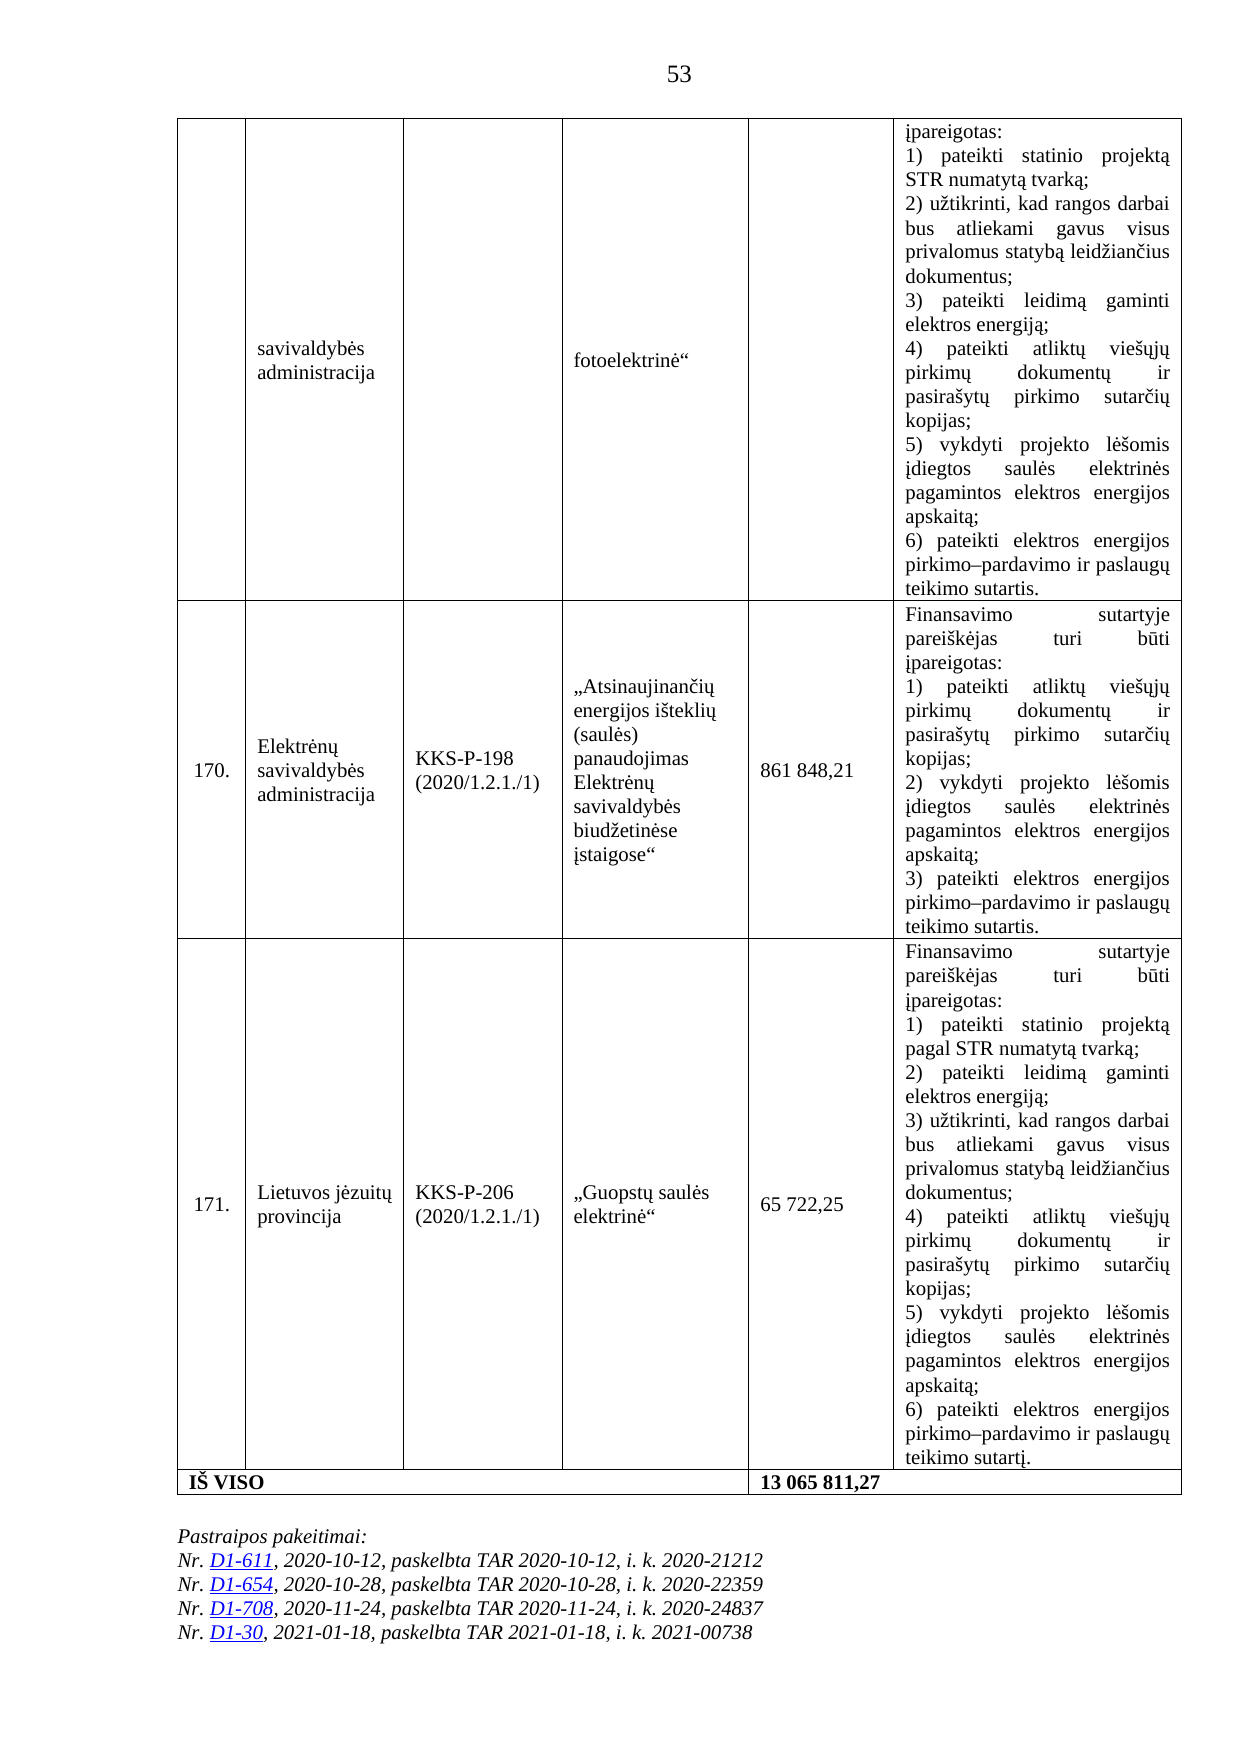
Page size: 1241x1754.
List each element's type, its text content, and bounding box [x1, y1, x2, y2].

table_cell IŠ VISO [178, 1470, 748, 1494]
table_cell [178, 119, 245, 600]
text Pastraipos pakeitimai: [177, 1524, 1181, 1548]
table_cell Elektrėnų savivaldybės administracija [246, 601, 403, 938]
table_cell Finansavimo sutartyje pareiškėjas turi būti įpareigotas: 1) pateikti atliktų viešųjų pirkimų dokumentų ir pasirašytų pirkimo sutarčių kopijas; 2) vykdyti projekto lėšomis įdiegtos saulės elektrinės pagamintos elektros energijos apskaitą; 3) pateikti elektros energijos pirkimo–pardavimo ir paslaugų teikimo sutartis. [894, 601, 1181, 938]
table_cell 65 722,25 [749, 939, 893, 1469]
text Nr. D1-654, 2020-10-28, paskelbta TAR 2020-10-28, i. k. 2020-22359 [177, 1572, 1181, 1596]
table_cell [404, 119, 562, 600]
table_cell Lietuvos jėzuitų provincija [246, 939, 403, 1469]
table_cell [749, 119, 893, 600]
table_cell KKS-P-206 (2020/1.2.1./1) [404, 939, 562, 1469]
table_cell „Guopstų saulės elektrinė“ [563, 939, 748, 1469]
table_cell savivaldybės administracija [246, 119, 403, 600]
table_cell KKS-P-198 (2020/1.2.1./1) [404, 601, 562, 938]
table_cell 861 848,21 [749, 601, 893, 938]
table_cell Finansavimo sutartyje pareiškėjas turi būti įpareigotas: 1) pateikti statinio projektą pagal STR numatytą tvarką; 2) pateikti leidimą gaminti elektros energiją; 3) užtikrinti, kad rangos darbai bus atliekami gavus visus privalomus statybą leidžiančius dokumentus; 4) pateikti atliktų viešųjų pirkimų dokumentų ir pasirašytų pirkimo sutarčių kopijas; 5) vykdyti projekto lėšomis įdiegtos saulės elektrinės pagamintos elektros energijos apskaitą; 6) pateikti elektros energijos pirkimo–pardavimo ir paslaugų teikimo sutartį. [894, 939, 1181, 1469]
text Nr. D1-708, 2020-11-24, paskelbta TAR 2020-11-24, i. k. 2020-24837 [177, 1596, 1181, 1620]
table_cell „Atsinaujinančių energijos išteklių (saulės) panaudojimas Elektrėnų savivaldybės biudžetinėse įstaigose“ [563, 601, 748, 938]
text Nr. D1-611, 2020-10-12, paskelbta TAR 2020-10-12, i. k. 2020-21212 [177, 1548, 1181, 1572]
table_cell 170. [178, 601, 245, 938]
text Nr. D1-30, 2021-01-18, paskelbta TAR 2021-01-18, i. k. 2021-00738 [177, 1620, 1181, 1644]
table_cell 13 065 811,27 [749, 1470, 1181, 1494]
table_cell 171. [178, 939, 245, 1469]
table_cell fotoelektrinė“ [563, 119, 748, 600]
table_cell įpareigotas: 1) pateikti statinio projektą STR numatytą tvarką; 2) užtikrinti, kad rangos darbai bus atliekami gavus visus privalomus statybą leidžiančius dokumentus; 3) pateikti leidimą gaminti elektros energiją; 4) pateikti atliktų viešųjų pirkimų dokumentų ir pasirašytų pirkimo sutarčių kopijas; 5) vykdyti projekto lėšomis įdiegtos saulės elektrinės pagamintos elektros energijos apskaitą; 6) pateikti elektros energijos pirkimo–pardavimo ir paslaugų teikimo sutartis. [894, 119, 1181, 600]
